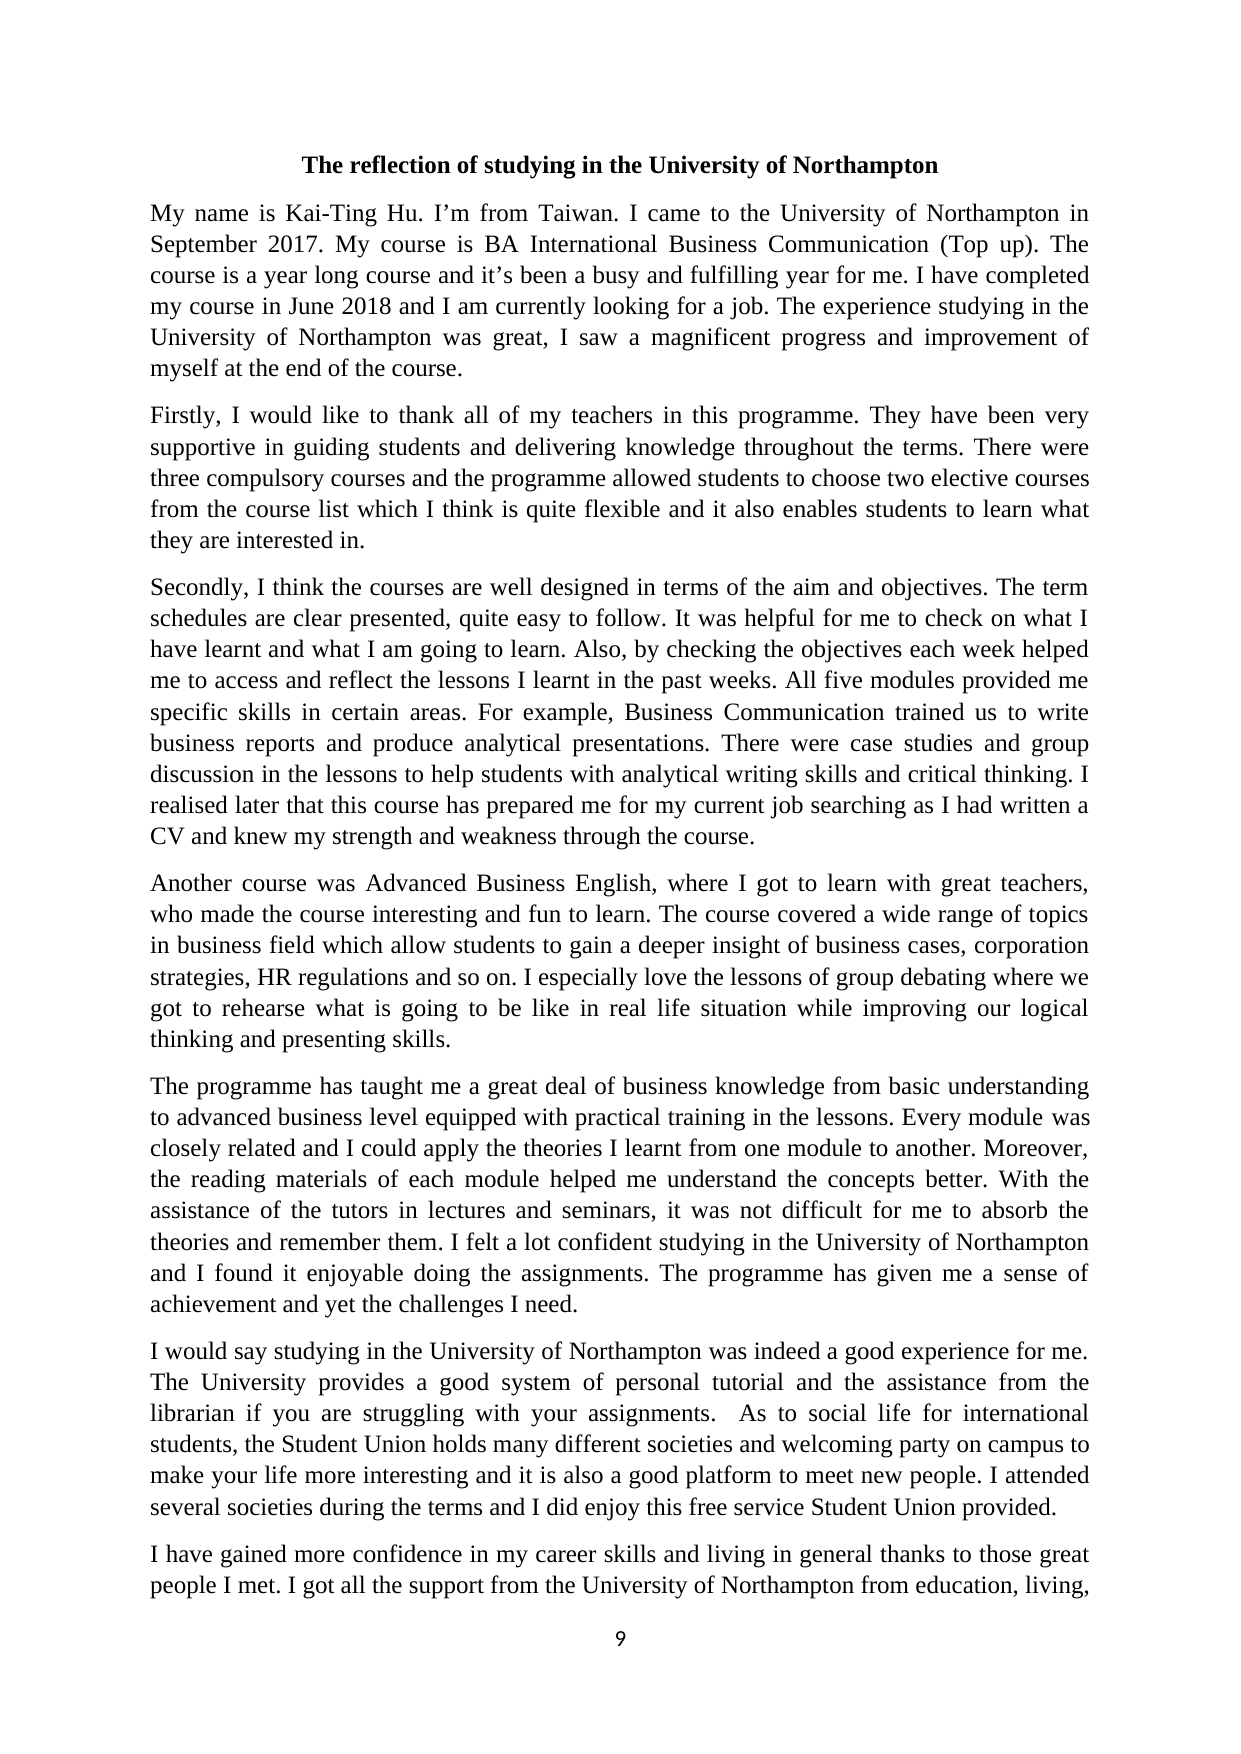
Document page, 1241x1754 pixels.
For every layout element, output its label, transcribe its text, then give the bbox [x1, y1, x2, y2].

text Secondly, I think the courses are well designed in terms of the aim and objectives. The term schedules are clear presented, quite easy to follow. It was helpful for me to check on what I have learnt and what I am going to learn. Also, by checking the objectives each week helped me to access and reflect the lessons I learnt in the past weeks. All five modules provided me specific skills in certain areas. For example, Business Communication trained us to write business reports and produce analytical presentations. There were case studies and group discussion in the lessons to help students with analytical writing skills and critical thinking. I realised later that this course has prepared me for my current job searching as I had written a CV and knew my strength and weakness through the course. [150, 572, 1090, 849]
text The programme has taught me a great deal of business knowledge from basic understanding to advanced business level equipped with practical training in the lessons. Every module was closely related and I could apply the theories I learnt from one module to another. Moreover, the reading materials of each module helped me understand the concepts better. With the assistance of the tutors in lectures and seminars, it was not difficult for me to absorb the theories and remember them. I felt a lot confident studying in the University of Northampton and I found it enjoyable doing the assignments. The programme has given me a sense of achievement and yet the challenges I need. [150, 1071, 1090, 1317]
text I have gained more confidence in my career skills and living in general thanks to those great people I met. I got all the support from the University of Northampton from education, living, [150, 1539, 1090, 1599]
text I would say studying in the University of Northampton was indeed a good experience for me. The University provides a good system of personal tutorial and the assistance from the librarian if you are struggling with your assignments. As to social life for international students, the Student Union holds many different societies and welcoming party on campus to make your life more interesting and it is also a good platform to meet new people. I attended several societies during the terms and I did enjoy this free service Student Union provided. [150, 1336, 1090, 1520]
text Another course was Advanced Business English, where I got to learn with great teachers, who made the course interesting and fun to learn. The course covered a wide range of topics in business field which allow students to gain a deeper insight of business cases, corporation strategies, HR regulations and so on. I especially love the lessons of group debating where we got to rehearse what is going to be like in real life situation while improving our logical thinking and presenting skills. [150, 868, 1090, 1052]
text The reflection of studying in the University of Northampton [150, 150, 1090, 179]
text Firstly, I would like to thank all of my teachers in this programme. They have been very supportive in guiding students and delivering knowledge throughout the terms. There were three compulsory courses and the programme allowed students to choose two elective courses from the course list which I think is quite flexible and it also enables students to learn what they are interested in. [150, 401, 1090, 553]
text My name is Kai-Ting Hu. I’m from Taiwan. I came to the University of Northampton in September 2017. My course is BA International Business Communication (Top up). The course is a year long course and it’s been a busy and fulfilling year for me. I have completed my course in June 2018 and I am currently looking for a job. The experience studying in the University of Northampton was great, I saw a magnificent progress and improvement of myself at the end of the course. [150, 198, 1090, 382]
